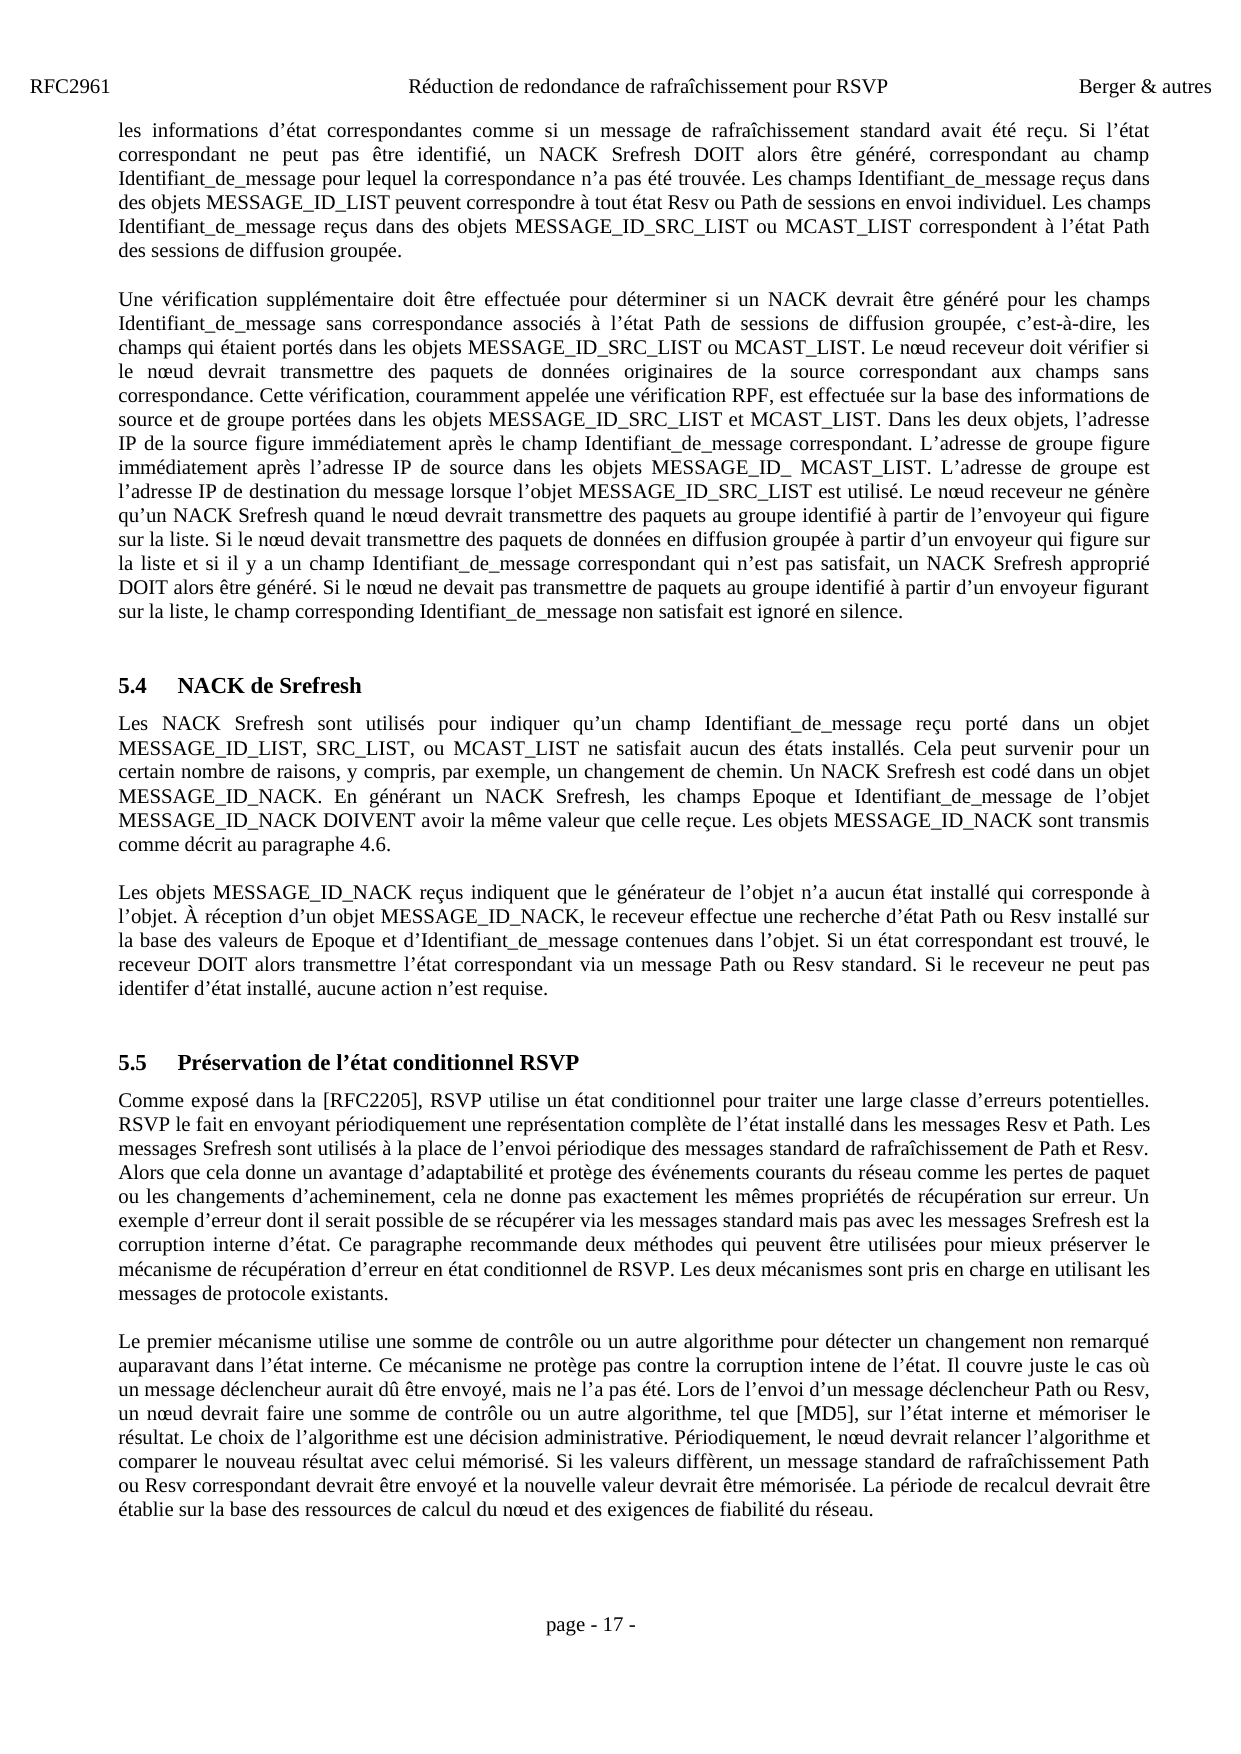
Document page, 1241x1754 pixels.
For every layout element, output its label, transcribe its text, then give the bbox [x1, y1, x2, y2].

text les informations d’état correspondantes comme si un message de rafraîchissement standard avait été reçu. Si l’état correspondant ne peut pas être identifié, un NACK Srefresh DOIT alors être généré, correspondant au champ Identifiant_de_message pour lequel la correspondance n’a pas été trouvée. Les champs Identifiant_de_message reçus dans des objets MESSAGE_ID_LIST peuvent correspondre à tout état Resv ou Path de sessions en envoi individuel. Les champs Identifiant_de_message reçus dans des objets MESSAGE_ID_SRC_LIST ou MCAST_LIST correspondent à l’état Path des sessions de diffusion groupée. [118, 118, 1152, 262]
text Les NACK Srefresh sont utilisés pour indiquer qu’un champ Identifiant_de_message reçu porté dans un objet MESSAGE_ID_LIST, SRC_LIST, ou MCAST_LIST ne satisfait aucun des états installés. Cela peut survenir pour un certain nombre de raisons, y compris, par exemple, un changement de chemin. Un NACK Srefresh est codé dans un objet MESSAGE_ID_NACK. En générant un NACK Srefresh, les champs Epoque et Identifiant_de_message de l’objet MESSAGE_ID_NACK DOIVENT avoir la même valeur que celle reçue. Les objets MESSAGE_ID_NACK sont transmis comme décrit au paragraphe 4.6. [118, 711, 1152, 856]
text Le premier mécanisme utilise une somme de contrôle ou un autre algorithme pour détecter un changement non remarqué auparavant dans l’état interne. Ce mécanisme ne protège pas contre la corruption intene de l’état. Il couvre juste le cas où un message déclencheur aurait dû être envoyé, mais ne l’a pas été. Lors de l’envoi d’un message déclencheur Path ou Resv, un nœud devrait faire une somme de contrôle ou un autre algorithme, tel que [MD5], sur l’état interne et mémoriser le résultat. Le choix de l’algorithme est une décision administrative. Périodiquement, le nœud devrait relancer l’algorithme et comparer le nouveau résultat avec celui mémorisé. Si les valeurs diffèrent, un message standard de rafraîchissement Path ou Resv correspondant devrait être envoyé et la nouvelle valeur devrait être mémorisée. La période de recalcul devrait être établie sur la base des ressources de calcul du nœud et des exigences de fiabilité du réseau. [118, 1329, 1152, 1521]
text 5.5 Préservation de l’état conditionnel RSVP [118, 1049, 1152, 1076]
text Une vérification supplémentaire doit être effectuée pour déterminer si un NACK devrait être généré pour les champs Identifiant_de_message sans correspondance associés à l’état Path de sessions de diffusion groupée, c’est-à-dire, les champs qui étaient portés dans les objets MESSAGE_ID_SRC_LIST ou MCAST_LIST. Le nœud receveur doit vérifier si le nœud devrait transmettre des paquets de données originaires de la source correspondant aux champs sans correspondance. Cette vérification, couramment appelée une vérification RPF, est effectuée sur la base des informations de source et de groupe portées dans les objets MESSAGE_ID_SRC_LIST et MCAST_LIST. Dans les deux objets, l’adresse IP de la source figure immédiatement après le champ Identifiant_de_message correspondant. L’adresse de groupe figure immédiatement après l’adresse IP de source dans les objets MESSAGE_ID_ MCAST_LIST. L’adresse de groupe est l’adresse IP de destination du message lorsque l’objet MESSAGE_ID_SRC_LIST est utilisé. Le nœud receveur ne génère qu’un NACK Srefresh quand le nœud devrait transmettre des paquets au groupe identifié à partir de l’envoyeur qui figure sur la liste. Si le nœud devait transmettre des paquets de données en diffusion groupée à partir d’un envoyeur qui figure sur la liste et si il y a un champ Identifiant_de_message correspondant qui n’est pas satisfait, un NACK Srefresh approprié DOIT alors être généré. Si le nœud ne devait pas transmettre de paquets au groupe identifié à partir d’un envoyeur figurant sur la liste, le champ corresponding Identifiant_de_message non satisfait est ignoré en silence. [118, 287, 1152, 623]
text Les objets MESSAGE_ID_NACK reçus indiquent que le générateur de l’objet n’a aucun état installé qui corresponde à l’objet. À réception d’un objet MESSAGE_ID_NACK, le receveur effectue une recherche d’état Path ou Resv installé sur la base des valeurs de Epoque et d’Identifiant_de_message contenues dans l’objet. Si un état correspondant est trouvé, le receveur DOIT alors transmettre l’état correspondant via un message Path ou Resv standard. Si le receveur ne peut pas identifer d’état installé, aucune action n’est requise. [118, 880, 1152, 1000]
text 5.4 NACK de Srefresh [118, 672, 1152, 699]
text Comme exposé dans la [RFC2205], RSVP utilise un état conditionnel pour traiter une large classe d’erreurs potentielles. RSVP le fait en envoyant périodiquement une représentation complète de l’état installé dans les messages Resv et Path. Les messages Srefresh sont utilisés à la place de l’envoi périodique des messages standard de rafraîchissement de Path et Resv. Alors que cela donne un avantage d’adaptabilité et protège des événements courants du réseau comme les pertes de paquet ou les changements d’acheminement, cela ne donne pas exactement les mêmes propriétés de récupération sur erreur. Un exemple d’erreur dont il serait possible de se récupérer via les messages standard mais pas avec les messages Srefresh est la corruption interne d’état. Ce paragraphe recommande deux méthodes qui peuvent être utilisées pour mieux préserver le mécanisme de récupération d’erreur en état conditionnel de RSVP. Les deux mécanismes sont pris en charge en utilisant les messages de protocole existants. [118, 1088, 1152, 1304]
